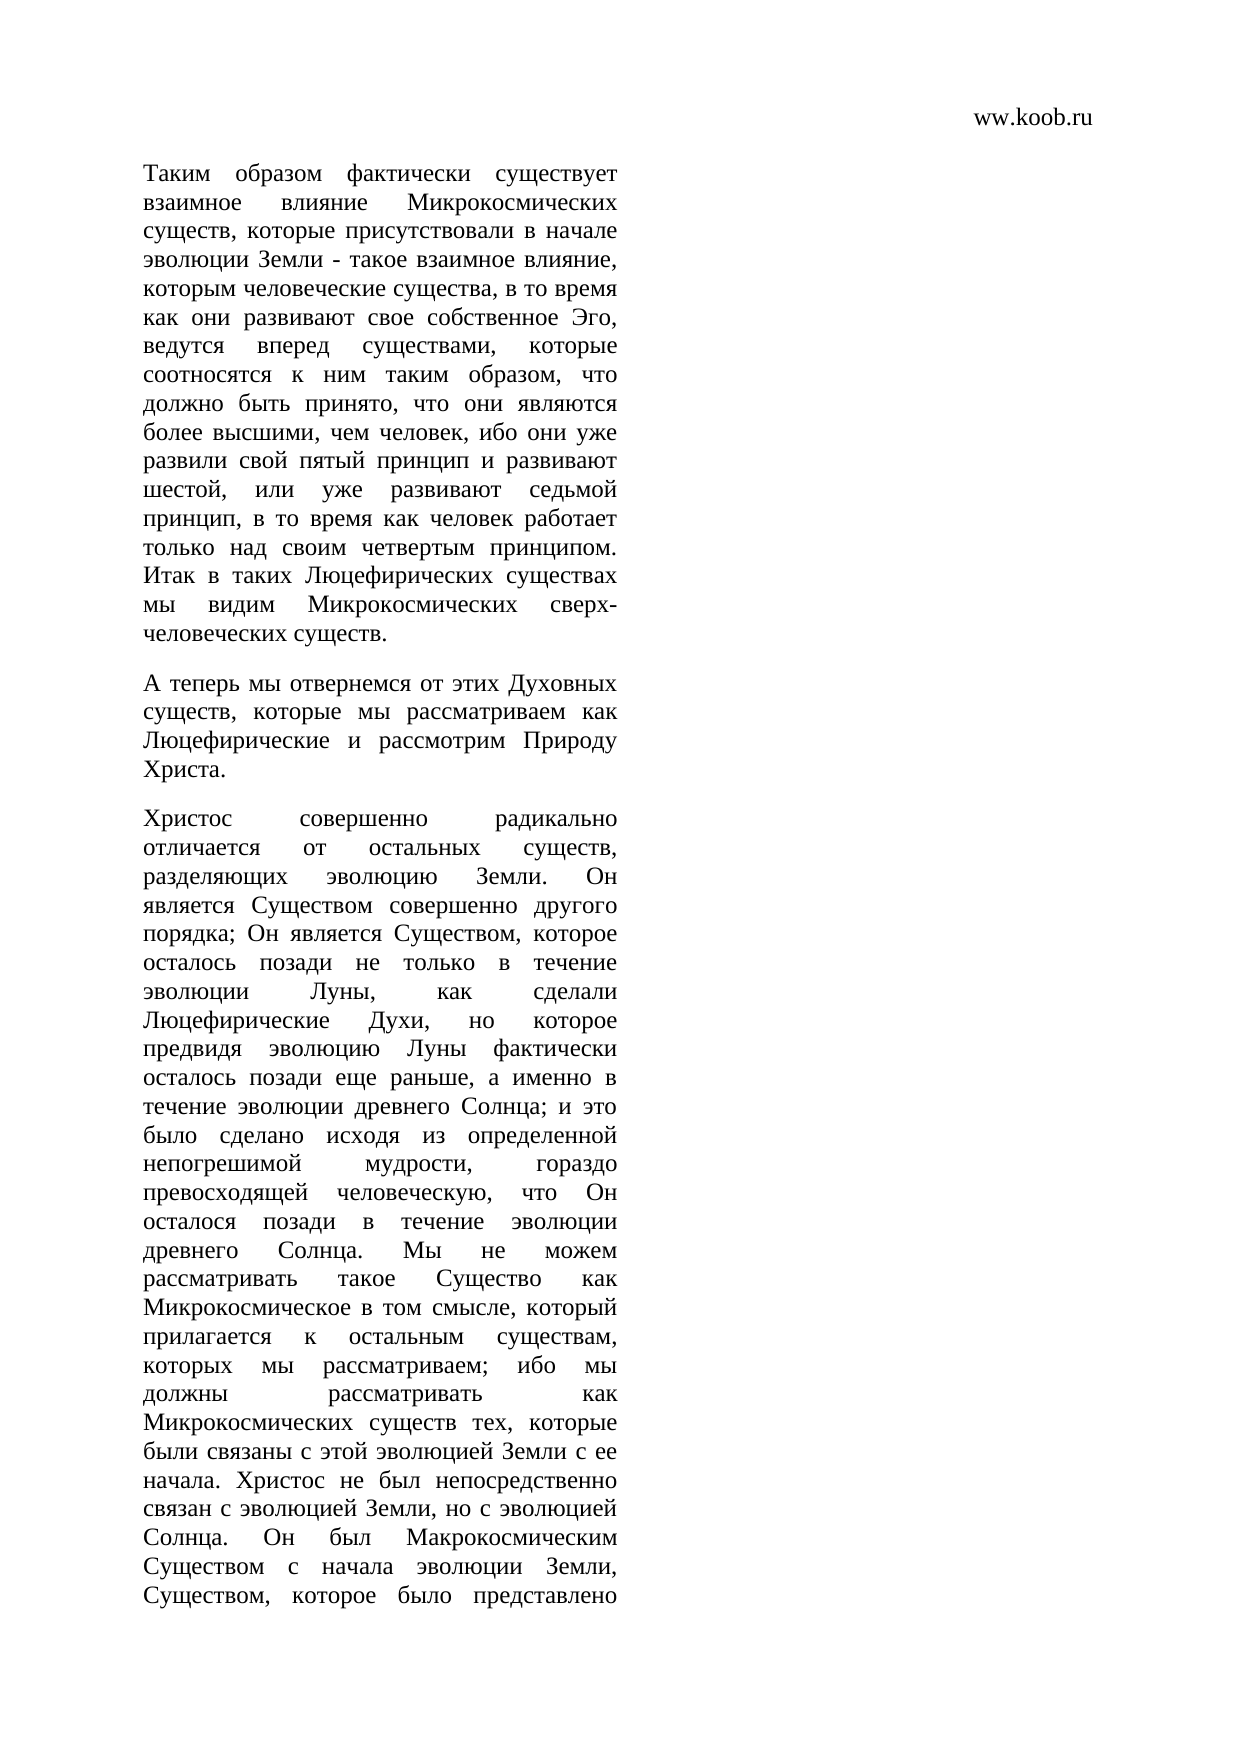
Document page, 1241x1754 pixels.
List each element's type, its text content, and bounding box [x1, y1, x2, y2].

table_header Таким образом фактически существует взаимное влияние Микрокосмических существ, которые присутствовали в начале эволюции Земли - такое взаимное влияние, которым человеческие существа, в то время как они развивают свое собственное Эго, ведутся вперед существами, которые соотносятся к ним таким образом, что должно быть принято, что они являются более высшими, чем человек, ибо они уже развили свой пятый принцип и развивают шестой, или уже развивают седьмой принцип, в то время как человек работает только над своим четвертым принципом. Итак в таких Люцефирических существах мы видим Микрокосмических сверх-человеческих существ. А теперь мы отвернемся от этих Духовных существ, которые мы рассматриваем как Люцефирические и рассмотрим Природу Христа. Христос совершенно радикально отличается от остальных существ, разделяющих эволюцию Земли. Он является Существом совершенно другого порядка; Он является Существом, которое осталось позади не только в течение эволюции Луны, как сделали Люцефирические Духи, но которое предвидя эволюцию Луны фактически осталось позади еще раньше, а именно в течение эволюции древнего Солнца; и это было сделано исходя из определенной непогрешимой мудрости, гораздо превосходящей человеческую, что Он осталося позади в течение эволюции древнего Солнца. Мы не можем рассматривать такое Существо как Микрокосмическое в том смысле, который прилагается к остальным существам, которых мы рассматриваем; ибо мы должны рассматривать как Микрокосмических существ тех, которые были связаны с этой эволюцией Земли с ее начала. Христос не был непосредственно связан с эволюцией Земли, но с эволюцией Солнца. Он был Макрокосмическим Существом с начала эволюции Земли, Существом, которое было представлено [143, 148, 618, 1608]
table_header [618, 148, 1093, 1608]
